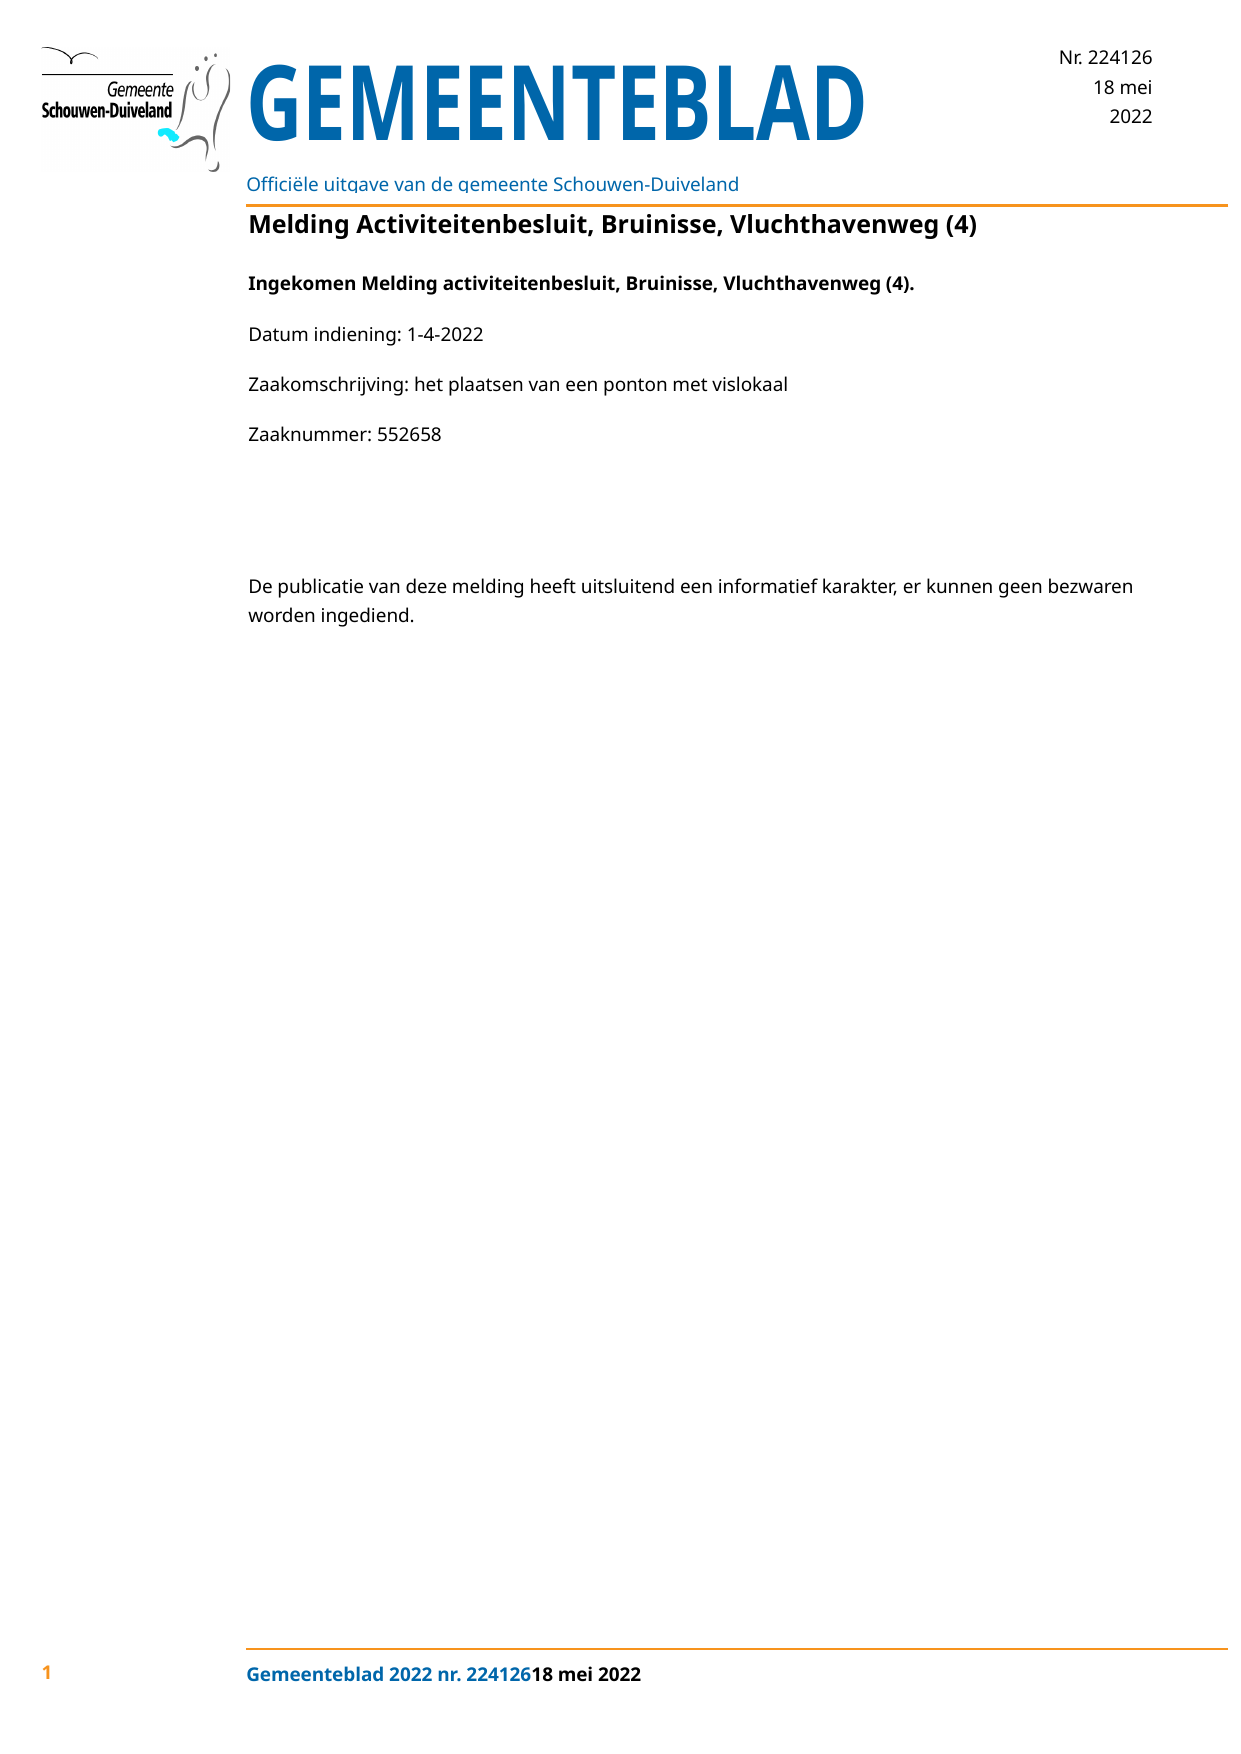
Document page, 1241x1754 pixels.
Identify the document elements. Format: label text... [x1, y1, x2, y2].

text Melding Activiteitenbesluit, Bruinisse, Vluchthavenweg (4) [248, 207, 1152, 241]
text Zaakomschrijving: het plaatsen van een ponton met vislokaal [248, 371, 1152, 397]
text Zaaknummer: 552658 [248, 422, 1152, 447]
text De publicatie van deze melding heeft uitsluitend een informatief karakter, er kunnen geen bezwaren worden ingediend. [248, 573, 1152, 628]
picture [41, 47, 231, 172]
text Ingekomen Melding activiteitenbesluit, Bruinisse, Vluchthavenweg (4). [248, 270, 1152, 296]
text Datum indiening: 1-4-2022 [248, 321, 1152, 346]
